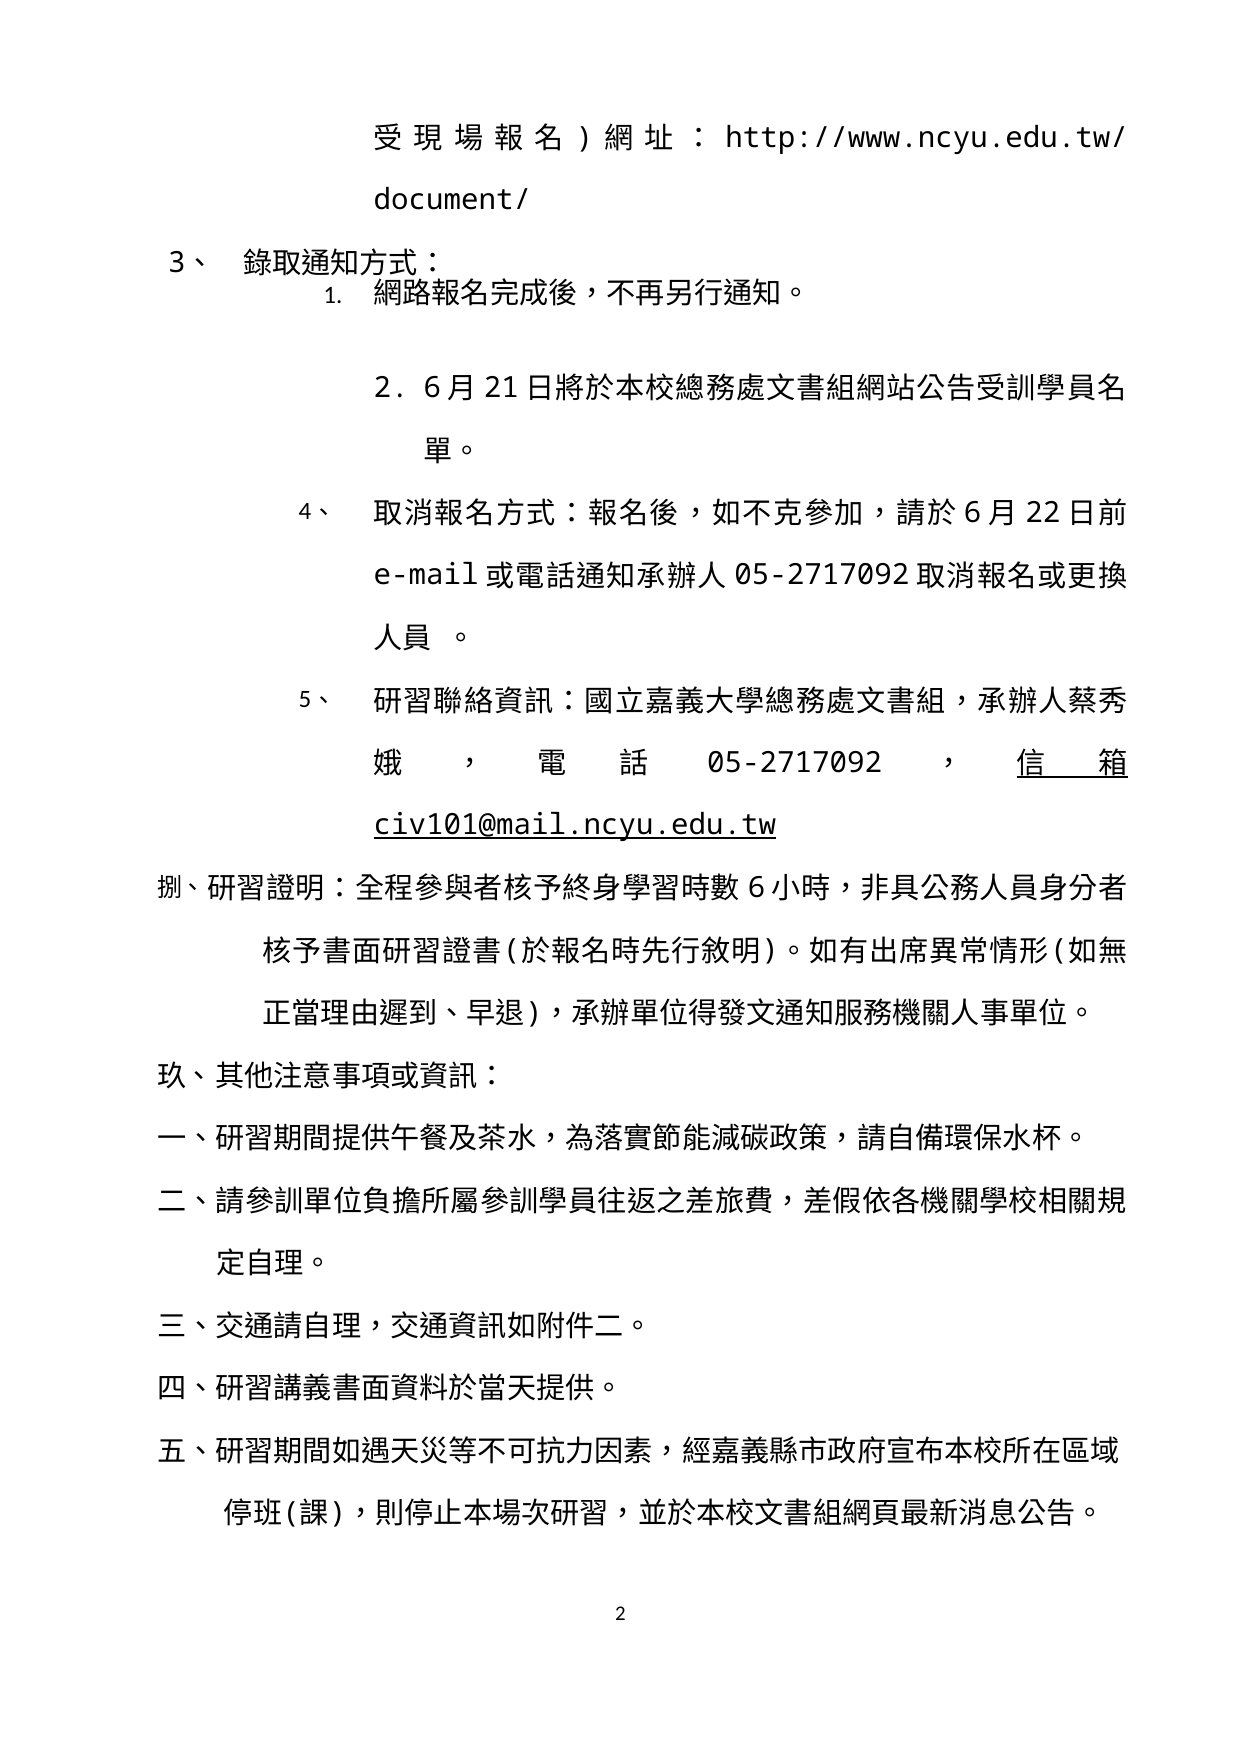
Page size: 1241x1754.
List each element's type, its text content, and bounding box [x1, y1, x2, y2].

list 其他注意事項或資訊： [157, 1032, 1128, 1094]
list 研習聯絡資訊：國立嘉義大學總務處文書組，承辦人蔡秀娥，電話05-2717092，信箱civ101@mail.ncyu.edu.tw [298, 657, 1128, 844]
text 三、交通請自理，交通資訊如附件二。 [157, 1282, 1128, 1344]
list 錄取通知方式： [168, 219, 1128, 282]
text 二、請參訓單位負擔所屬參訓學員往返之差旅費，差假依各機關學校相關規定自理。 [157, 1157, 1128, 1282]
text 停班(課)，則停止本場次研習，並於本校文書組網頁最新消息公告。 [112, 1469, 1128, 1532]
list 網路報名完成後，不再另行通知。 [323, 282, 1128, 309]
text 一、研習期間提供午餐及茶水，為落實節能減碳政策，請自備環保水杯。 [157, 1094, 1128, 1157]
text 四、研習講義書面資料於當天提供。 [157, 1344, 1128, 1407]
list 研習證明：全程參與者核予終身學習時數6小時，非具公務人員身分者核予書面研習證書(於報名時先行敘明)。如有出席異常情形(如無正當理由遲到、早退)，承辦單位得發文通知服務機關人事單位。 [157, 844, 1128, 1032]
list 受現場報名)網址：http://www.ncyu.edu.tw/document/ [298, 94, 1128, 219]
list 取消報名方式：報名後，如不克參加，請於6月22日前e-mail或電話通知承辦人05-2717092取消報名或更換人員 。 [298, 469, 1128, 657]
text 五、研習期間如遇天災等不可抗力因素，經嘉義縣市政府宣布本校所在區域 [157, 1407, 1128, 1469]
list 6月21日將於本校總務處文書組網站公告受訓學員名單。 [373, 344, 1128, 469]
